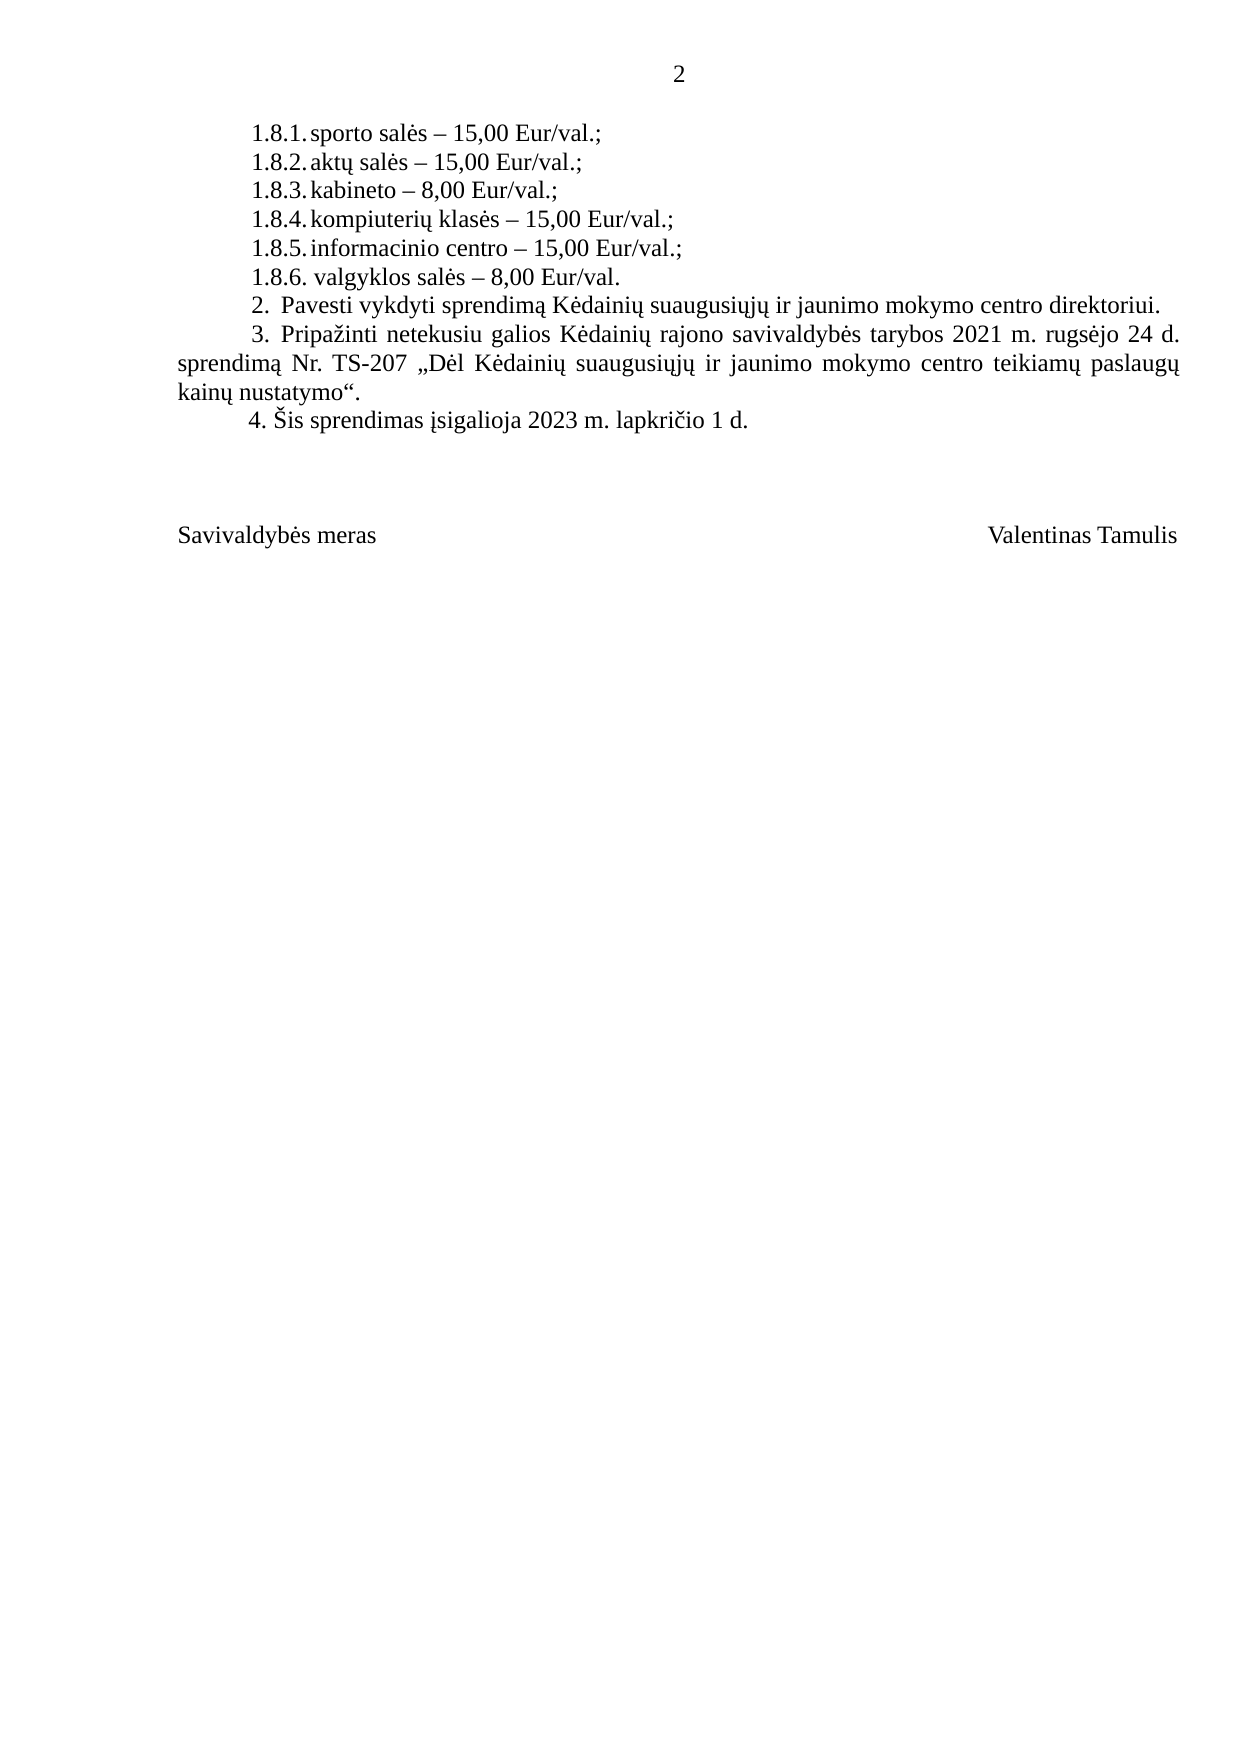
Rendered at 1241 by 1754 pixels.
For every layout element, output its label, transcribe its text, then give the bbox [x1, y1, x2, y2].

text 2. Pavesti vykdyti sprendimą Kėdainių suaugusiųjų ir jaunimo mokymo centro direktoriui. [177, 291, 1181, 319]
text 1.8.5. informacinio centro – 15,00 Eur/val.; [177, 233, 1181, 262]
text 1.8.1. sporto salės – 15,00 Eur/val.; [177, 118, 1181, 147]
text 1.8.2. aktų salės – 15,00 Eur/val.; [177, 147, 1181, 176]
text 3. Pripažinti netekusiu galios Kėdainių rajono savivaldybės tarybos 2021 m. rugsėjo 24 d. sprendimą Nr. TS-207 „Dėl Kėdainių suaugusiųjų ir jaunimo mokymo centro teikiamų paslaugų kainų nustatymo“. [177, 319, 1181, 406]
text 1.8.4. kompiuterių klasės – 15,00 Eur/val.; [177, 204, 1181, 233]
text Savivaldybės meras Valentinas Tamulis [177, 521, 1181, 549]
text 1.8.6. valgyklos salės – 8,00 Eur/val. [177, 262, 1181, 291]
text 4. Šis sprendimas įsigalioja 2023 m. lapkričio 1 d. [177, 406, 1181, 434]
text 1.8.3. kabineto – 8,00 Eur/val.; [177, 176, 1181, 204]
